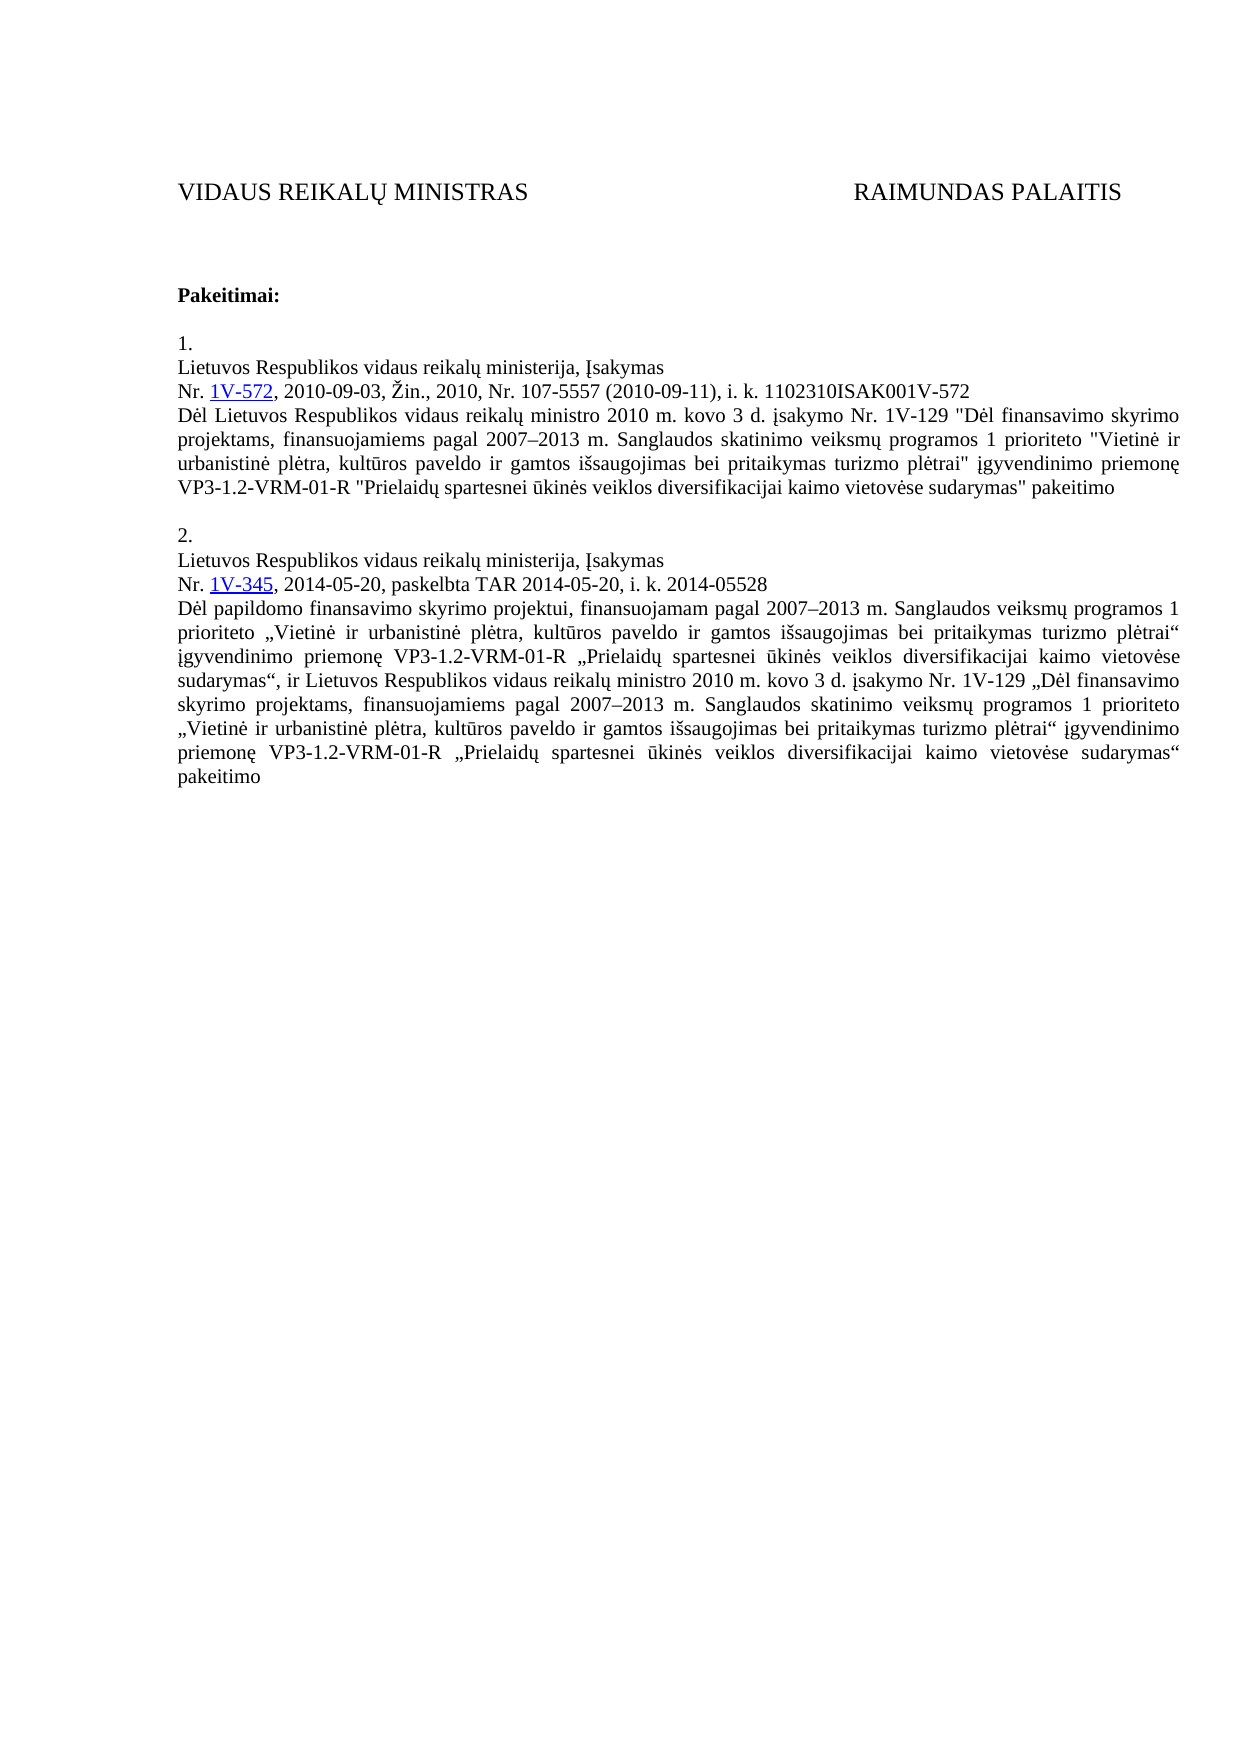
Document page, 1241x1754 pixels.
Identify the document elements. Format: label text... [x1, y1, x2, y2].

text Lietuvos Respublikos vidaus reikalų ministerija, Įsakymas [177, 355, 1181, 379]
text 1. [177, 331, 1181, 355]
text Pakeitimai: [177, 283, 1181, 307]
text Dėl Lietuvos Respublikos vidaus reikalų ministro 2010 m. kovo 3 d. įsakymo Nr. 1V-129 "Dėl finansavimo skyrimo projektams, finansuojamiems pagal 2007–2013 m. Sanglaudos skatinimo veiksmų programos 1 prioriteto "Vietinė ir urbanistinė plėtra, kultūros paveldo ir gamtos išsaugojimas bei pritaikymas turizmo plėtrai" įgyvendinimo priemonę VP3-1.2-VRM-01-R "Prielaidų spartesnei ūkinės veiklos diversifikacijai kaimo vietovėse sudarymas" pakeitimo [177, 403, 1181, 499]
text 2. [177, 523, 1181, 547]
text Nr. 1V-345, 2014-05-20, paskelbta TAR 2014-05-20, i. k. 2014-05528 [177, 572, 1181, 596]
text Lietuvos Respublikos vidaus reikalų ministerija, Įsakymas [177, 547, 1181, 572]
text Dėl papildomo finansavimo skyrimo projektui, finansuojamam pagal 2007–2013 m. Sanglaudos veiksmų programos 1 prioriteto „Vietinė ir urbanistinė plėtra, kultūros paveldo ir gamtos išsaugojimas bei pritaikymas turizmo plėtrai“ įgyvendinimo priemonę VP3-1.2-VRM-01-R „Prielaidų spartesnei ūkinės veiklos diversifikacijai kaimo vietovėse sudarymas“, ir Lietuvos Respublikos vidaus reikalų ministro 2010 m. kovo 3 d. įsakymo Nr. 1V-129 „Dėl finansavimo skyrimo projektams, finansuojamiems pagal 2007–2013 m. Sanglaudos skatinimo veiksmų programos 1 prioriteto „Vietinė ir urbanistinė plėtra, kultūros paveldo ir gamtos išsaugojimas bei pritaikymas turizmo plėtrai“ įgyvendinimo priemonę VP3-1.2-VRM-01-R „Prielaidų spartesnei ūkinės veiklos diversifikacijai kaimo vietovėse sudarymas“ pakeitimo [177, 596, 1181, 788]
text Vidaus reikalų ministras Raimundas Palaitis [177, 177, 1181, 206]
text Nr. 1V-572, 2010-09-03, Žin., 2010, Nr. 107-5557 (2010-09-11), i. k. 1102310ISAK001V-572 [177, 379, 1181, 403]
